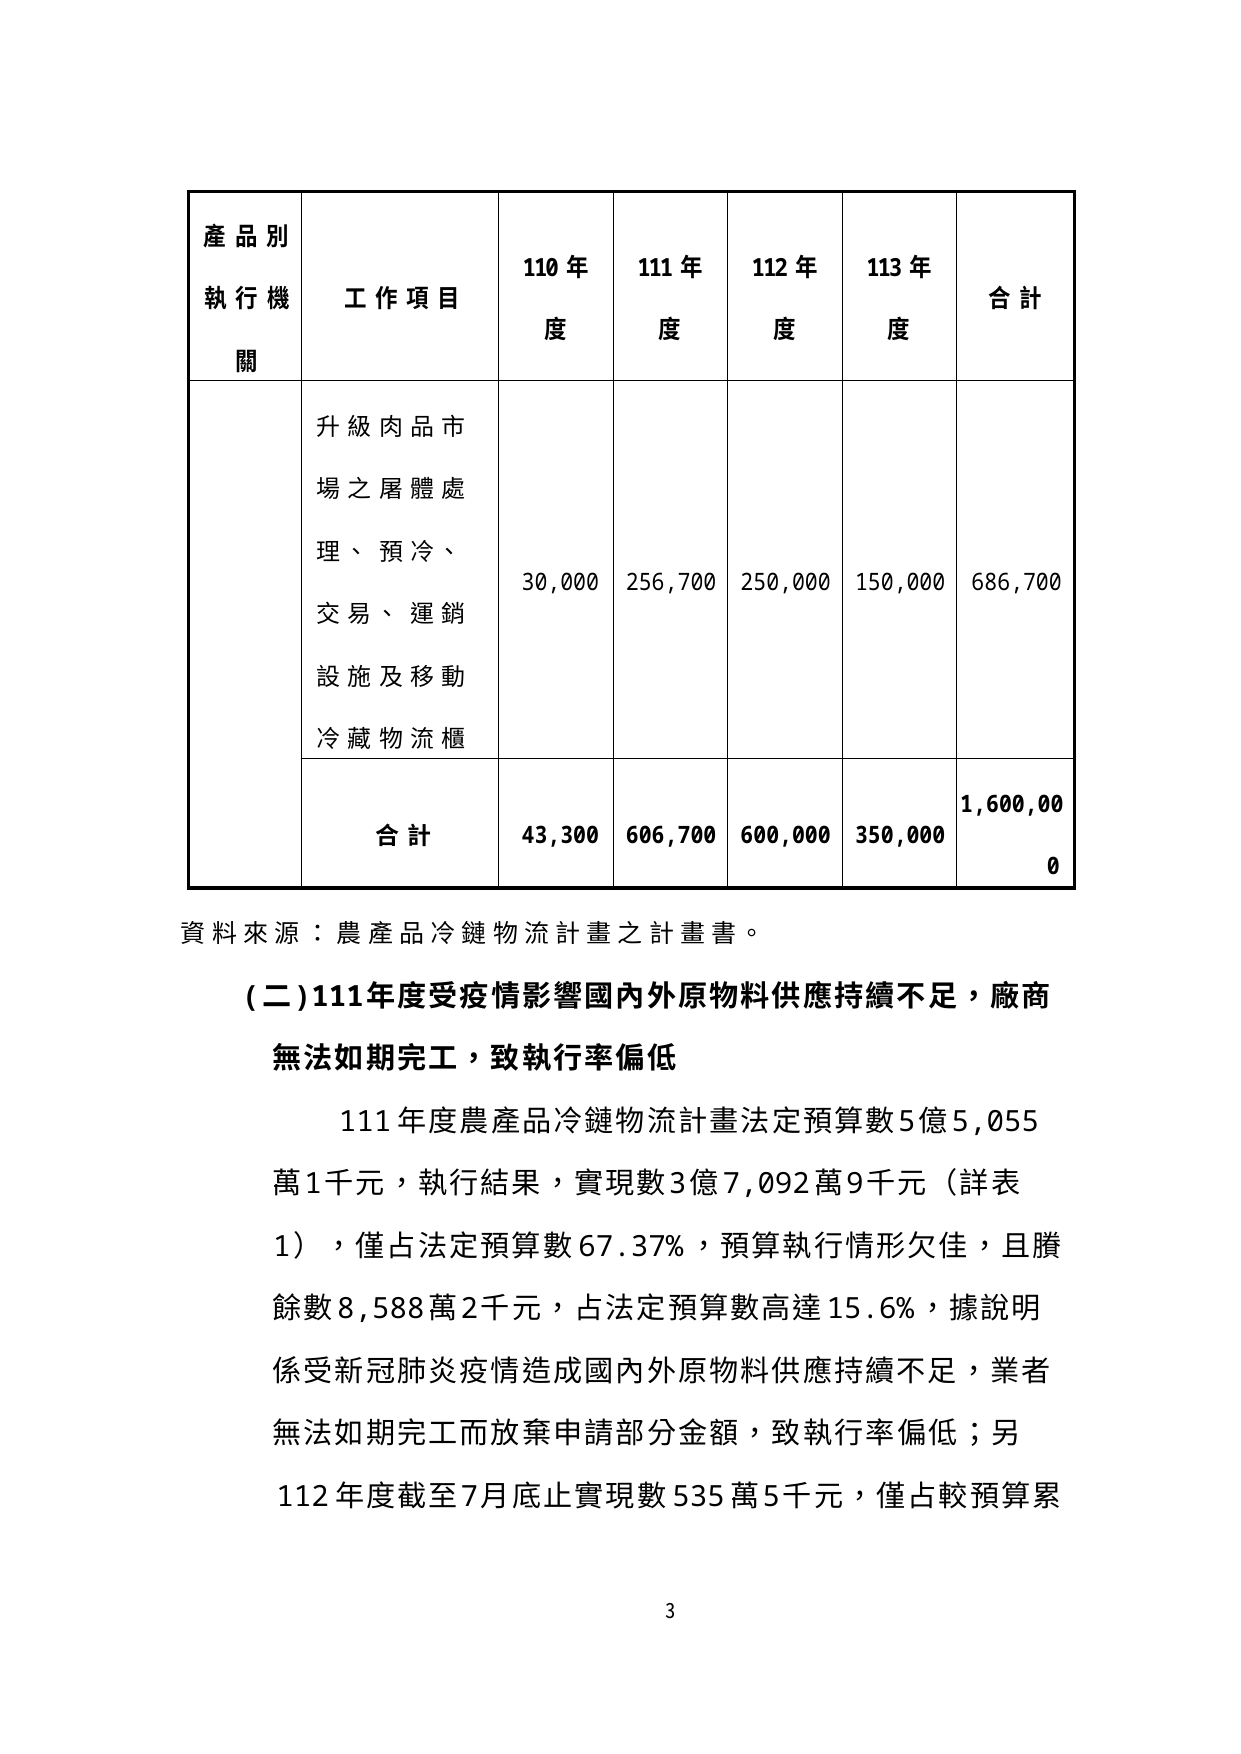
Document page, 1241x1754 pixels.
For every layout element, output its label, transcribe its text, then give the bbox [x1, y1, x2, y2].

table_header 產品別 執行機關 [190, 193, 301, 380]
table_cell 350,000 [843, 759, 956, 886]
table_cell 686,700 [957, 381, 1073, 758]
table_cell 256,700 [614, 381, 727, 758]
table_header 工作項目 [302, 193, 498, 380]
text 資料來源：農產品冷鏈物流計畫之計畫書。 [177, 889, 1063, 952]
table_cell 43,300 [499, 759, 613, 886]
table_cell 30,000 [499, 381, 613, 758]
table_cell 150,000 [843, 381, 956, 758]
table_header 110年度 [499, 193, 613, 380]
table_header 合計 [957, 193, 1073, 380]
table_cell 升級肉品市場之屠體處理、預冷、交易、運銷設施及移動冷藏物流櫃 [302, 381, 498, 758]
table_cell 合計 [302, 759, 498, 886]
table_cell 250,000 [728, 381, 842, 758]
table_header 112年度 [728, 193, 842, 380]
table_cell 600,000 [728, 759, 842, 886]
table_header 113年度 [843, 193, 956, 380]
text 111年度農產品冷鏈物流計畫法定預算數5億5,055萬1千元，執行結果，實現數3億7,092萬9千元（詳表1），僅占法定預算數67.37%，預算執行情形欠佳，且賸餘數8,588萬2千元，占法定預算數高達15.6%，據說明係受新冠肺炎疫情造成國內外原物料供應持續不足，業者無法如期完工而放棄申請部分金額，致執行率偏低；另112年度截至7月底止實現數535萬5千元，僅占較預算累 [266, 1077, 1063, 1514]
table_cell 606,700 [614, 759, 727, 886]
table_header 111年度 [614, 193, 727, 380]
text (二)111年度受疫情影響國內外原物料供應持續不足，廠商無法如期完工，致執行率偏低 [236, 952, 1063, 1077]
table_cell [190, 381, 301, 886]
table_cell 1,600,000 [957, 759, 1073, 886]
